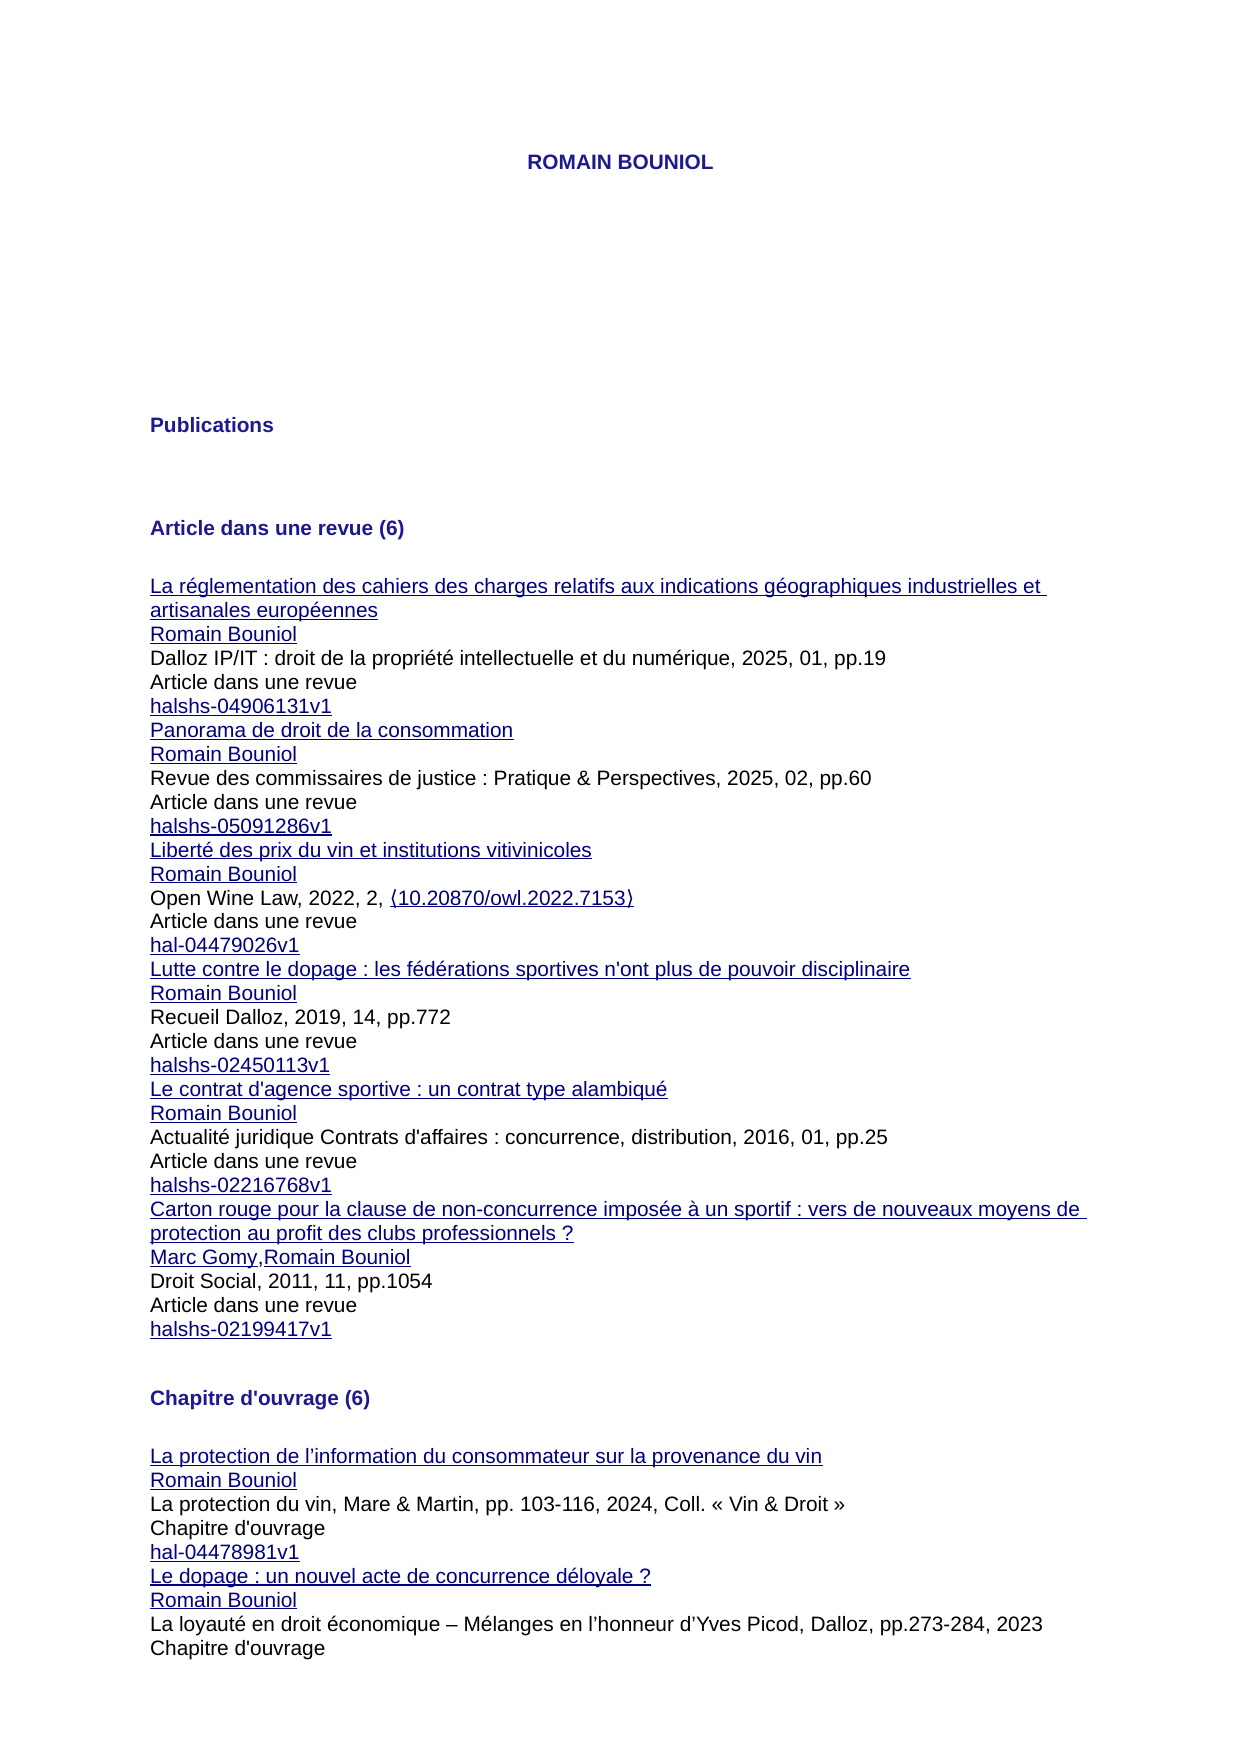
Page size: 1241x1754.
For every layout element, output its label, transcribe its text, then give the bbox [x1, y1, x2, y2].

table_cell Le contrat d'agence sportive : un contrat type alambiqué Romain Bouniol Actualité juridique Contrats d'affaires : concurrence, distribution, 2016, 01, pp.25 Article dans une revue halshs-02216768v1 [150, 1077, 1090, 1197]
table_header La réglementation des cahiers des charges relatifs aux indications géographiques industrielles et artisanales européennes Romain Bouniol Dalloz IP/IT : droit de la propriété intellectuelle et du numérique, 2025, 01, pp.19 Article dans une revue halshs-04906131v1 [150, 574, 1090, 718]
subtitle ROMAIN BOUNIOL [150, 150, 1090, 174]
subtitle Publications [150, 412, 1090, 436]
table_header La protection de l’information du consommateur sur la provenance du vin Romain Bouniol La protection du vin, Mare & Martin, pp. 103-116, 2024, Coll. « Vin & Droit » Chapitre d'ouvrage hal-04478981v1 [150, 1444, 1090, 1563]
table_cell Carton rouge pour la clause de non-concurrence imposée à un sportif : vers de nouveaux moyens de protection au profit des clubs professionnels ? Marc Gomy,Romain Bouniol Droit Social, 2011, 11, pp.1054 Article dans une revue halshs-02199417v1 [150, 1197, 1090, 1341]
table_cell Panorama de droit de la consommation Romain Bouniol Revue des commissaires de justice : Pratique & Perspectives, 2025, 02, pp.60 Article dans une revue halshs-05091286v1 [150, 718, 1090, 837]
table_cell Liberté des prix du vin et institutions vitivinicoles Romain Bouniol Open Wine Law, 2022, 2, ⟨10.20870/owl.2022.7153⟩ Article dans une revue hal-04479026v1 [150, 838, 1090, 957]
table_cell Le dopage : un nouvel acte de concurrence déloyale ? Romain Bouniol La loyauté en droit économique – Mélanges en l’honneur d’Yves Picod, Dalloz, pp.273-284, 2023 Chapitre d'ouvrage [150, 1564, 1090, 1659]
table_cell Lutte contre le dopage : les fédérations sportives n'ont plus de pouvoir disciplinaire Romain Bouniol Recueil Dalloz, 2019, 14, pp.772 Article dans une revue halshs-02450113v1 [150, 957, 1090, 1077]
subtitle Chapitre d'ouvrage (6) [150, 1385, 1090, 1409]
subtitle Article dans une revue (6) [150, 516, 1090, 539]
